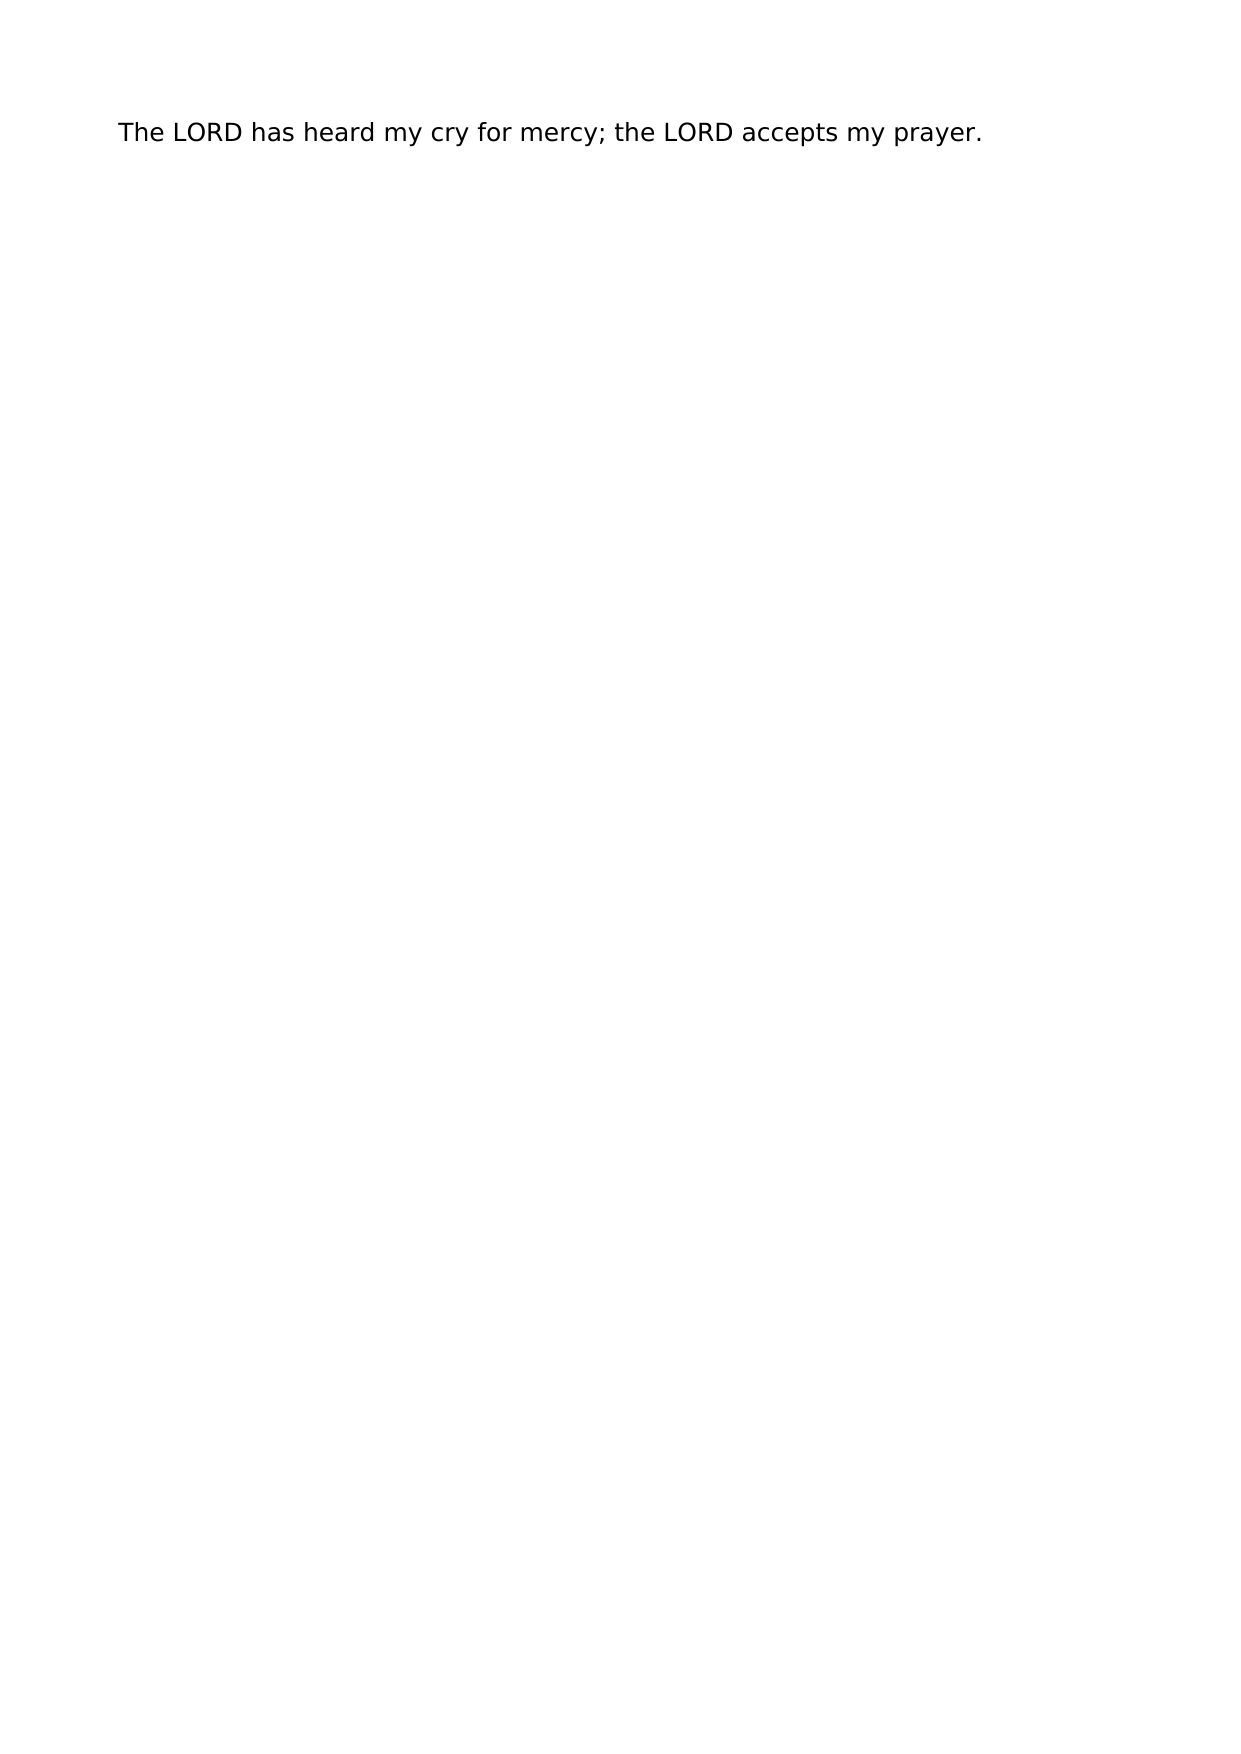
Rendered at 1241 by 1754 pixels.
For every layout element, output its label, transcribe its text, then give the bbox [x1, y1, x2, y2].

text The LORD has heard my cry for mercy; the LORD accepts my prayer. [118, 118, 1122, 147]
